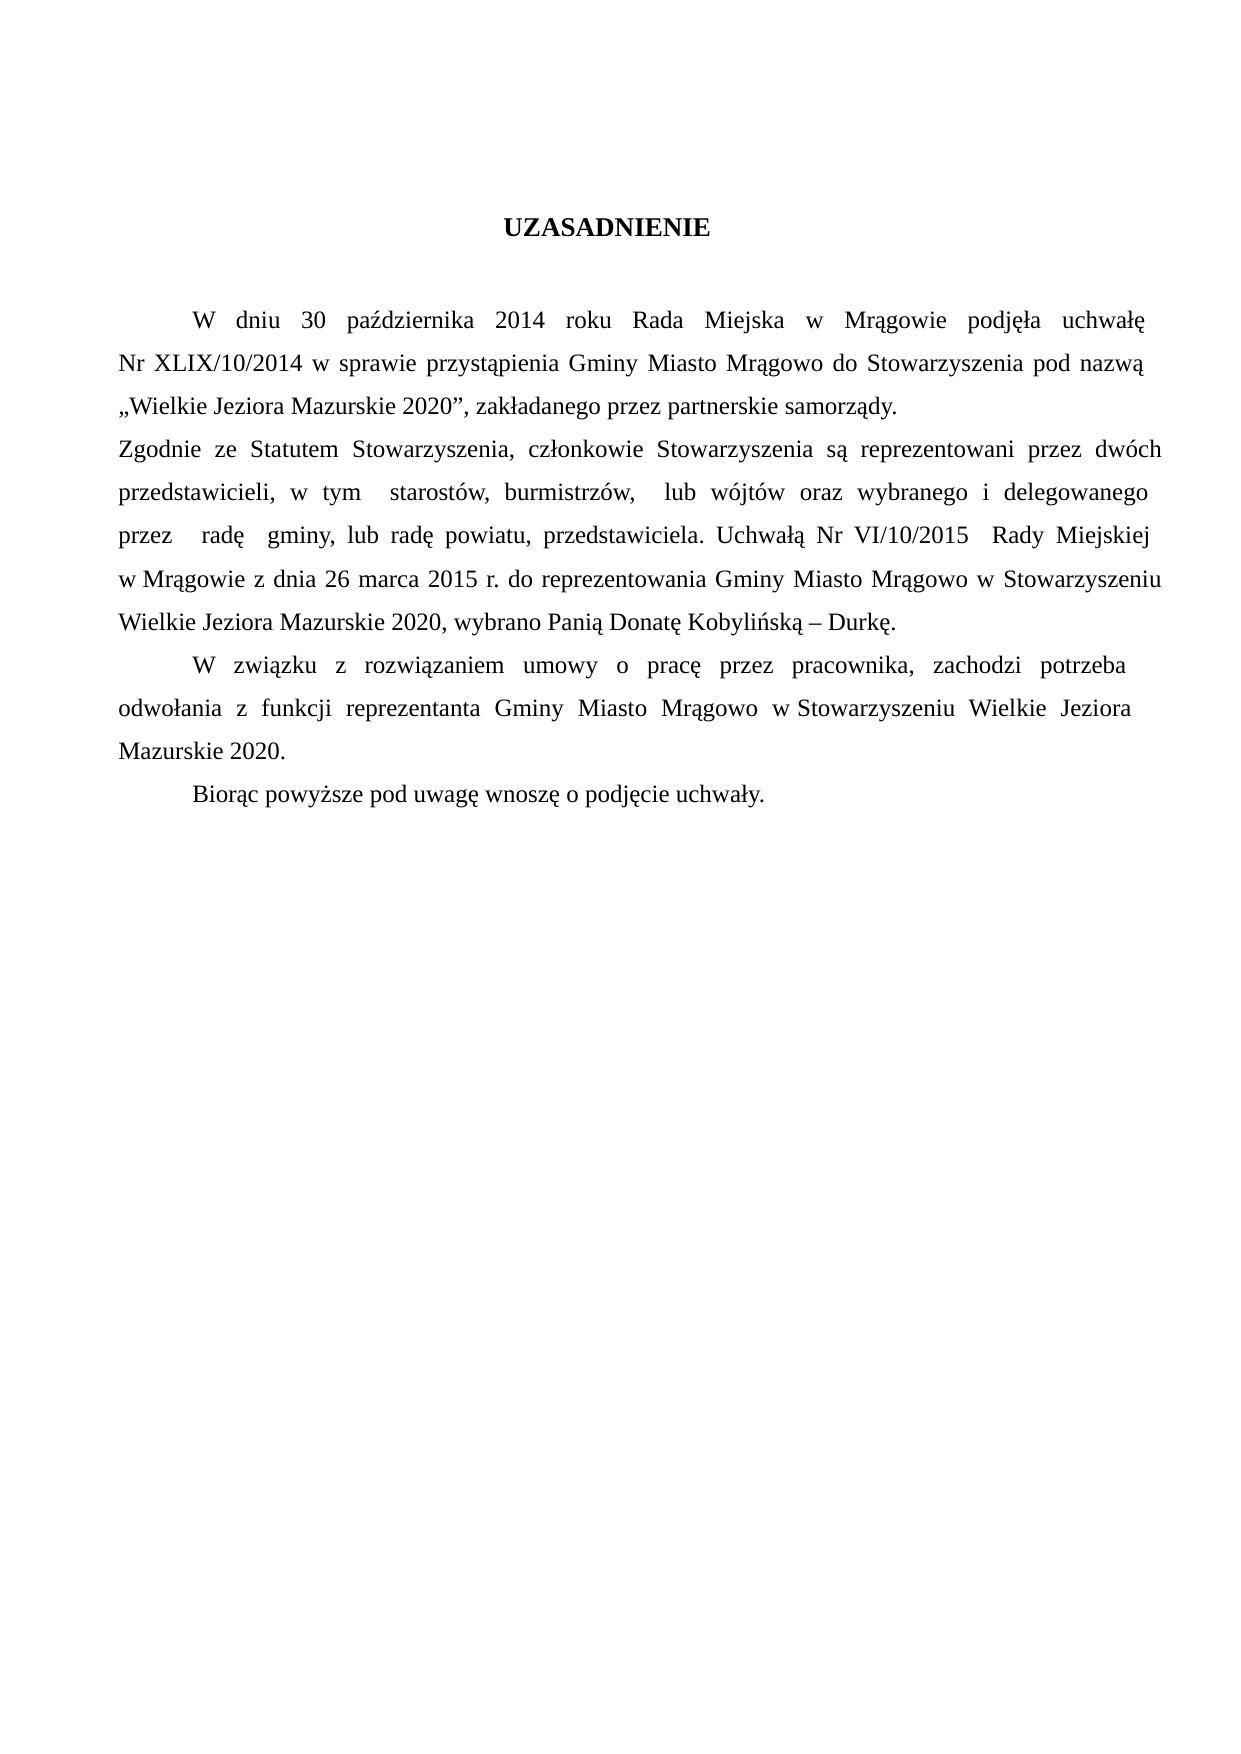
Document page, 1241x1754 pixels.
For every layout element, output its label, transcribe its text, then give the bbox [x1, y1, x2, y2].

text UZASADNIENIE [118, 212, 1146, 243]
text W dniu 30 października 2014 roku Rada Miejska w Mrągowie podjęła uchwałę Nr XLIX/10/2014 w sprawie przystąpienia Gminy Miasto Mrągowo do Stowarzyszenia pod nazwą „Wielkie Jeziora Mazurskie 2020”, zakładanego przez partnerskie samorządy. [118, 305, 1146, 420]
text Biorąc powyższe pod uwagę wnoszę o podjęcie uchwały. [118, 779, 1146, 808]
text W związku z rozwiązaniem umowy o pracę przez pracownika, zachodzi potrzeba odwołania z funkcji reprezentanta Gminy Miasto Mrągowo w Stowarzyszeniu Wielkie Jeziora Mazurskie 2020. [118, 650, 1146, 765]
text Zgodnie ze Statutem Stowarzyszenia, członkowie Stowarzyszenia są reprezentowani przez dwóch przedstawicieli, w tym starostów, burmistrzów, lub wójtów oraz wybranego i delegowanego przez radę gminy, lub radę powiatu, przedstawiciela. Uchwałą Nr VI/10/2015 Rady Miejskiej w Mrągowie z dnia 26 marca 2015 r. do reprezentowania Gminy Miasto Mrągowo w Stowarzyszeniu Wielkie Jeziora Mazurskie 2020, wybrano Panią Donatę Kobylińską – Durkę. [118, 434, 1163, 636]
